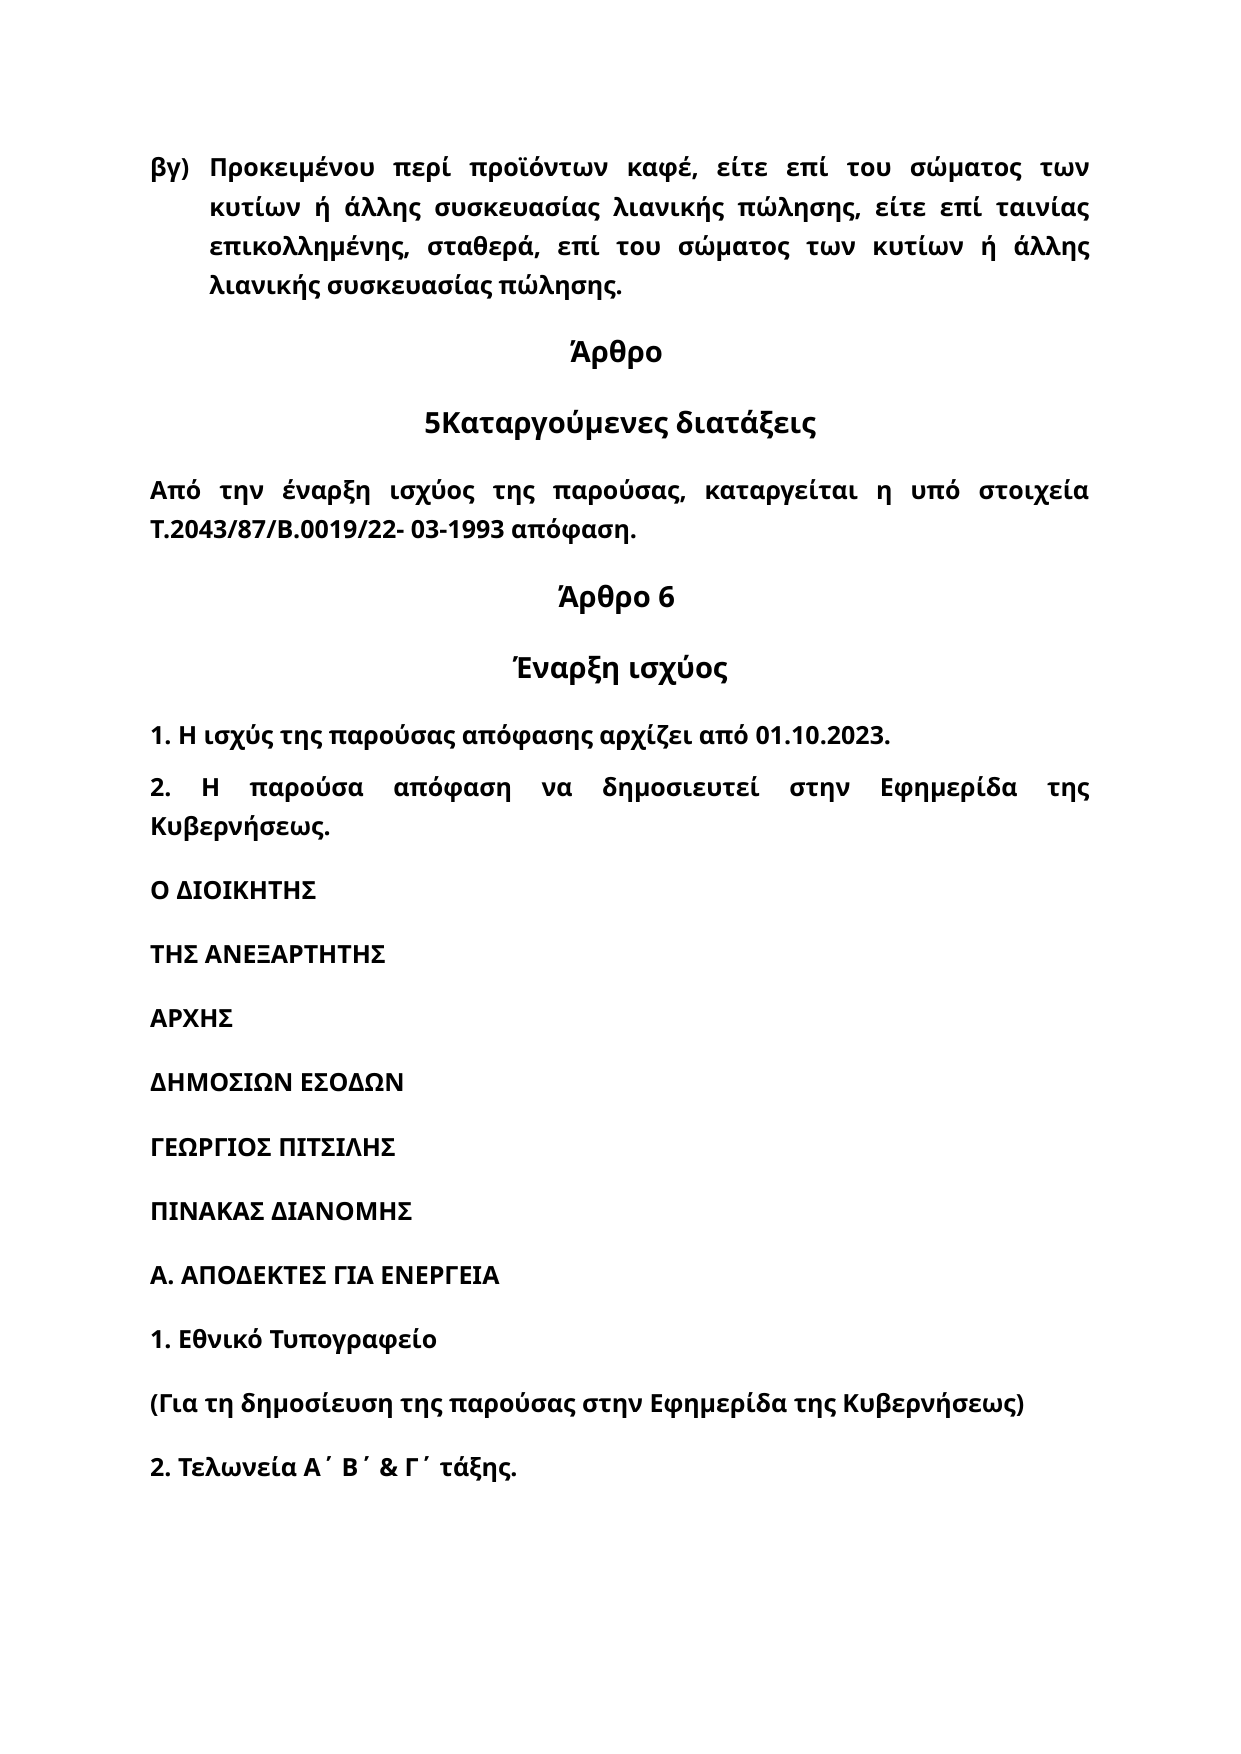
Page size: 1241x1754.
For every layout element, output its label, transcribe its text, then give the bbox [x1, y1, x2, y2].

text Ο ΔΙΟΙΚΗΤΗΣ [150, 872, 1090, 907]
subtitle Άρθρο 6 [150, 576, 1090, 616]
text 2. Η παρούσα απόφαση να δημοσιευτεί στην Εφημερίδα της Κυβερνήσεως. [150, 769, 1090, 842]
text Από την έναρξη ισχύος της παρούσας, καταργείται η υπό στοιχεία Τ.2043/87/Β.0019/22- 03-1993 απόφαση. [150, 473, 1090, 546]
text ΠΙΝΑΚΑΣ ΔΙΑΝΟΜΗΣ [150, 1193, 1090, 1227]
text Α. ΑΠΟΔΕΚΤΕΣ ΓΙΑ ΕΝΕΡΓΕΙΑ [150, 1257, 1090, 1292]
text ΑΡΧΗΣ [150, 1001, 1090, 1035]
text 2. Τελωνεία Α΄ Β΄ & Γ΄ τάξης. [150, 1450, 1090, 1484]
text 1. Η ισχύς της παρούσας απόφασης αρχίζει από 01.10.2023. [150, 717, 1090, 752]
text 1. Εθνικό Τυπογραφείο [150, 1322, 1090, 1356]
text ΤΗΣ ΑΝΕΞΑΡΤΗΤΗΣ [150, 937, 1090, 971]
text ΓΕΩΡΓΙΟΣ ΠΙΤΣΙΛΗΣ [150, 1129, 1090, 1163]
subtitle Άρθρο [150, 332, 1090, 371]
list βγ) Προκειμένου περί προϊόντων καφέ, είτε επί του σώματος των κυτίων ή άλλης συσκευασίας λιανικής πώλησης, είτε επί ταινίας επικολλημένης, σταθερά, επί του σώματος των κυτίων ή άλλης λιανικής συσκευασίας πώλησης. [150, 150, 1090, 302]
subtitle 5Καταργούμενες διατάξεις [150, 402, 1090, 442]
text ΔΗΜΟΣΙΩΝ ΕΣΟΔΩΝ [150, 1065, 1090, 1099]
text (Για τη δημοσίευση της παρούσας στην Εφημερίδα της Κυβερνήσεως) [150, 1386, 1090, 1420]
subtitle Έναρξη ισχύος [150, 647, 1090, 687]
